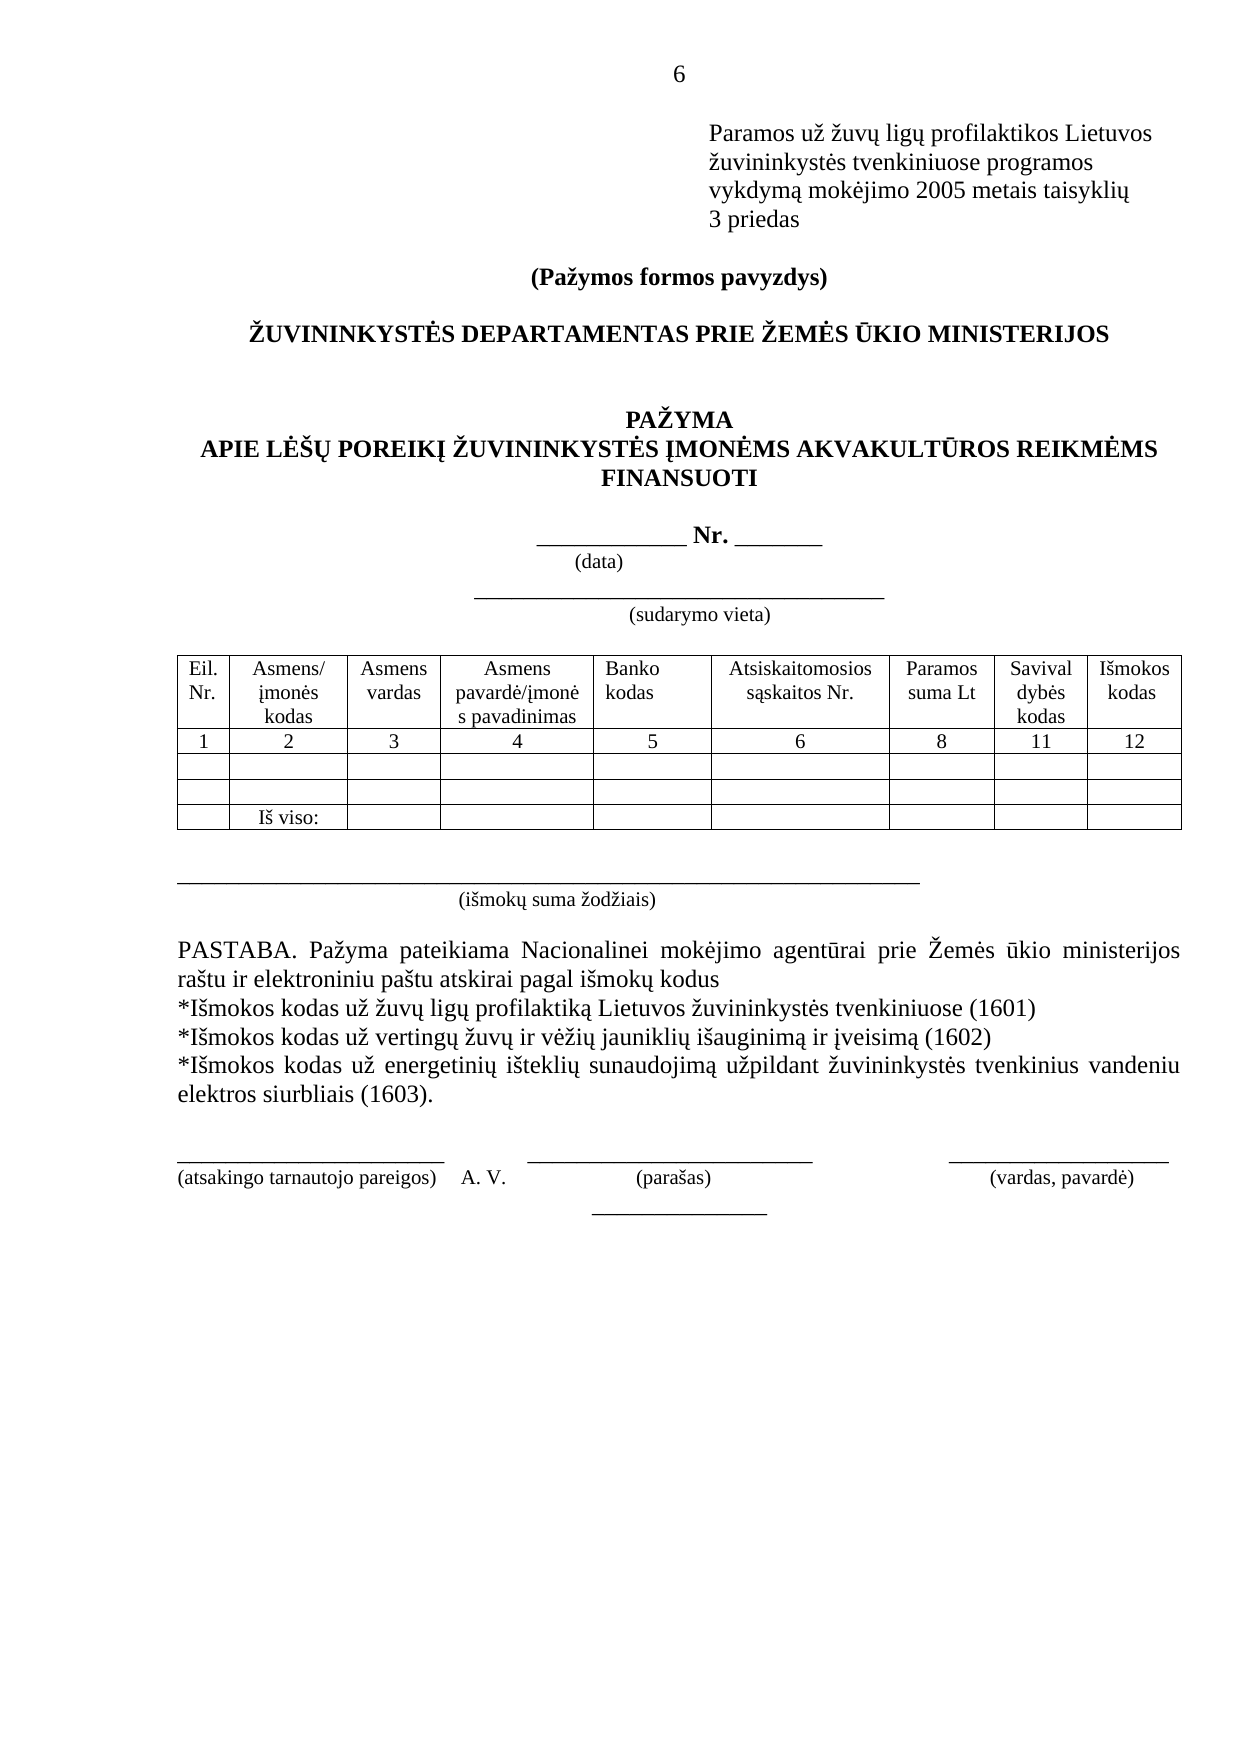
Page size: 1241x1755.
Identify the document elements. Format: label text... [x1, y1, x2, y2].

table_cell [712, 780, 889, 803]
text (Pažymos formos pavyzdys) [177, 262, 1181, 291]
table_cell [348, 780, 440, 803]
table_cell 1 [178, 729, 229, 753]
table_cell [995, 754, 1087, 778]
text ____________ Nr. _______ [177, 521, 1181, 549]
table_cell [230, 780, 347, 803]
text *Išmokos kodas už žuvų ligų profilaktiką Lietuvos žuvininkystės tvenkiniuose (1601) [177, 993, 1181, 1022]
table_cell [1088, 780, 1181, 803]
table_cell 4 [441, 729, 593, 753]
table_cell 12 [1088, 729, 1181, 753]
table_cell [178, 780, 229, 803]
table_cell [441, 805, 593, 829]
text (sudarymo vieta) [177, 602, 1181, 626]
table_header Banko kodas [594, 656, 711, 728]
text (data) [177, 549, 1181, 573]
table_cell Iš viso: [230, 805, 347, 829]
table_cell [178, 805, 229, 829]
table_header Išmokos kodas [1088, 656, 1181, 728]
text (išmokų suma žodžiais) [177, 887, 1181, 911]
table_cell [348, 805, 440, 829]
table_header Atsiskaitomosios sąskaitos Nr. [712, 656, 889, 728]
table_header Asmens vardas [348, 656, 440, 728]
table_cell [348, 754, 440, 778]
table_cell [594, 754, 711, 778]
table_cell [712, 754, 889, 778]
table_cell [594, 780, 711, 803]
table_cell 11 [995, 729, 1087, 753]
text APIE LĖŠŲ POREIKĮ ŽUVININKYSTĖS ĮMONĖMS AKVAKULTŪROS REIKMĖMS FINANSUOTI [177, 434, 1181, 492]
table_cell [890, 805, 994, 829]
table_cell [178, 754, 229, 778]
table_cell 2 [230, 729, 347, 753]
table_cell [441, 754, 593, 778]
text ŽUVININKYSTĖS DEPARTAMENTAS PRIE ŽEMĖS ŪKIO MINISTERIJOS [177, 319, 1181, 348]
text ______________ [177, 1189, 1181, 1218]
text *Išmokos kodas už vertingų žuvų ir vėžių jauniklių išauginimą ir įveisimą (1602) [177, 1022, 1181, 1050]
table_cell 8 [890, 729, 994, 753]
text 3 priedas [177, 204, 1181, 233]
text PASTABA. Pažyma pateikiama Nacionalinei mokėjimo agentūrai prie Žemės ūkio ministerijos raštu ir elektroniniu paštu atskirai pagal išmokų kodus [177, 935, 1181, 993]
table_header Asmens/ įmonės kodas [230, 656, 347, 728]
text žuvininkystės tvenkiniuose programos vykdymą mokėjimo 2005 metais taisyklių [709, 147, 1181, 204]
table_cell [441, 780, 593, 803]
table_cell [712, 805, 889, 829]
table_cell [594, 805, 711, 829]
table_cell [890, 754, 994, 778]
table_cell 3 [348, 729, 440, 753]
text PAŽYMA [177, 406, 1181, 434]
table_cell [995, 780, 1087, 803]
table_cell [890, 780, 994, 803]
table_cell [995, 805, 1087, 829]
table_header Savivaldybės kodas [995, 656, 1087, 728]
table_cell [1088, 754, 1181, 778]
table_cell [1088, 805, 1181, 829]
table_cell 5 [594, 729, 711, 753]
table_header Paramos suma Lt [890, 656, 994, 728]
table_cell [230, 754, 347, 778]
text Paramos už žuvų ligų profilaktikos Lietuvos [177, 118, 1181, 147]
table_header Eil. Nr. [178, 656, 229, 728]
table_header Asmens pavardė/įmonės pavadinimas [441, 656, 593, 728]
table_cell 6 [712, 729, 889, 753]
text *Išmokos kodas už energetinių išteklių sunaudojimą užpildant žuvininkystės tvenkinius vandeniu elektros siurbliais (1603). [177, 1050, 1181, 1108]
text (atsakingo tarnautojo pareigos) A. V. (parašas) (vardas, pavardė) [177, 1165, 1181, 1189]
